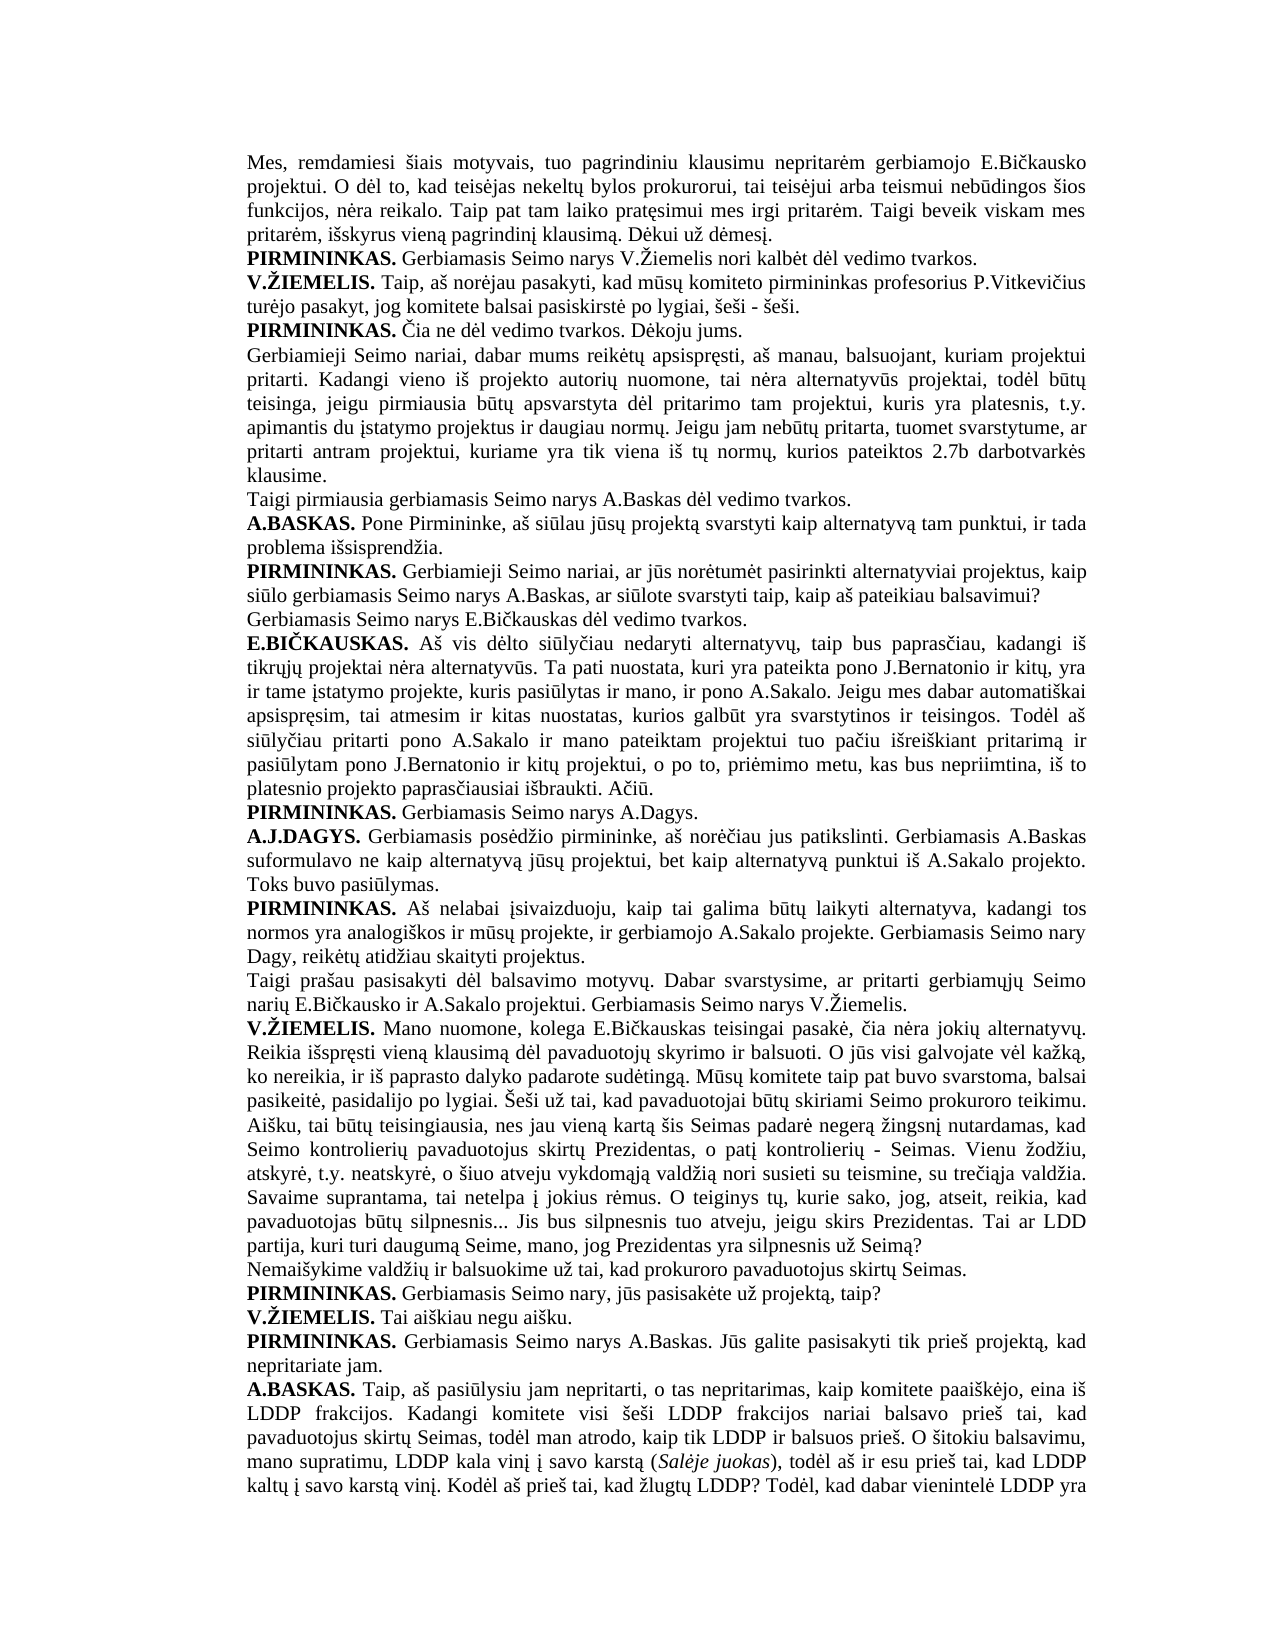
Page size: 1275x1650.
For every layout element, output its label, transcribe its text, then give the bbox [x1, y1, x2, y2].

text A.BASKAS. Pone Pirmininke, aš siūlau jūsų projektą svarstyti kaip alternatyvą tam punktui, ir tada problema išsisprendžia. [247, 511, 1087, 559]
text V.ŽIEMELIS. Taip, aš norėjau pasakyti, kad mūsų komiteto pirmininkas profesorius P.Vitkevičius turėjo pasakyt, jog komitete balsai pasiskirstė po lygiai, šeši - šeši. [247, 270, 1087, 318]
text V.ŽIEMELIS. Tai aiškiau negu aišku. [247, 1305, 1087, 1329]
text Nemaišykime valdžių ir balsuokime už tai, kad prokuroro pavaduotojus skirtų Seimas. [247, 1257, 1087, 1281]
text PIRMININKAS. Gerbiamieji Seimo nariai, ar jūs norėtumėt pasirinkti alternatyviai projektus, kaip siūlo gerbiamasis Seimo narys A.Baskas, ar siūlote svarstyti taip, kaip aš pateikiau balsavimui? [247, 559, 1087, 607]
text V.ŽIEMELIS. Mano nuomone, kolega E.Bičkauskas teisingai pasakė, čia nėra jokių alternatyvų. Reikia išspręsti vieną klausimą dėl pavaduotojų skyrimo ir balsuoti. O jūs visi galvojate vėl kažką, ko nereikia, ir iš paprasto dalyko padarote sudėtingą. Mūsų komitete taip pat buvo svarstoma, balsai pasikeitė, pasidalijo po lygiai. Šeši už tai, kad pavaduotojai būtų skiriami Seimo prokuroro teikimu. Aišku, tai būtų teisingiausia, nes jau vieną kartą šis Seimas padarė negerą žingsnį nutardamas, kad Seimo kontrolierių pavaduotojus skirtų Prezidentas, o patį kontrolierių - Seimas. Vienu žodžiu, atskyrė, t.y. neatskyrė, o šiuo atveju vykdomąją valdžią nori susieti su teismine, su trečiąja valdžia. Savaime suprantama, tai netelpa į jokius rėmus. O teiginys tų, kurie sako, jog, atseit, reikia, kad pavaduotojas būtų silpnesnis... Jis bus silpnesnis tuo atveju, jeigu skirs Prezidentas. Tai ar LDD partija, kuri turi daugumą Seime, mano, jog Prezidentas yra silpnesnis už Seimą? [247, 1016, 1087, 1257]
text A.BASKAS. Taip, aš pasiūlysiu jam nepritarti, o tas nepritarimas, kaip komitete paaiškėjo, eina iš LDDP frakcijos. Kadangi komitete visi šeši LDDP frakcijos nariai balsavo prieš tai, kad pavaduotojus skirtų Seimas, todėl man atrodo, kaip tik LDDP ir balsuos prieš. O šitokiu balsavimu, mano supratimu, LDDP kala vinį į savo karstą (Salėje juokas), todėl aš ir esu prieš tai, kad LDDP kaltų į savo karstą vinį. Kodėl aš prieš tai, kad žlugtų LDDP? Todėl, kad dabar vienintelė LDDP yra [247, 1377, 1087, 1497]
text Taigi pirmiausia gerbiamasis Seimo narys A.Baskas dėl vedimo tvarkos. [247, 487, 1087, 511]
text PIRMININKAS. Gerbiamasis Seimo narys A.Baskas. Jūs galite pasisakyti tik prieš projektą, kad nepritariate jam. [247, 1329, 1087, 1377]
text PIRMININKAS. Gerbiamasis Seimo narys A.Dagys. [247, 800, 1087, 824]
text PIRMININKAS. Gerbiamasis Seimo narys V.Žiemelis nori kalbėt dėl vedimo tvarkos. [247, 246, 1087, 270]
text PIRMININKAS. Gerbiamasis Seimo nary, jūs pasisakėte už projektą, taip? [247, 1281, 1087, 1305]
text A.J.DAGYS. Gerbiamasis posėdžio pirmininke, aš norėčiau jus patikslinti. Gerbiamasis A.Baskas suformulavo ne kaip alternatyvą jūsų projektui, bet kaip alternatyvą punktui iš A.Sakalo projekto. Toks buvo pasiūlymas. [247, 824, 1087, 896]
text PIRMININKAS. Čia ne dėl vedimo tvarkos. Dėkoju jums. [247, 318, 1087, 342]
text Mes, remdamiesi šiais motyvais, tuo pagrindiniu klausimu nepritarėm gerbiamojo E.Bičkausko projektui. O dėl to, kad teisėjas nekeltų bylos prokurorui, tai teisėjui arba teismui nebūdingos šios funkcijos, nėra reikalo. Taip pat tam laiko pratęsimui mes irgi pritarėm. Taigi beveik viskam mes pritarėm, išskyrus vieną pagrindinį klausimą. Dėkui už dėmesį. [247, 150, 1087, 246]
text E.BIČKAUSKAS. Aš vis dėlto siūlyčiau nedaryti alternatyvų, taip bus paprasčiau, kadangi iš tikrųjų projektai nėra alternatyvūs. Ta pati nuostata, kuri yra pateikta pono J.Bernatonio ir kitų, yra ir tame įstatymo projekte, kuris pasiūlytas ir mano, ir pono A.Sakalo. Jeigu mes dabar automatiškai apsispręsim, tai atmesim ir kitas nuostatas, kurios galbūt yra svarstytinos ir teisingos. Todėl aš siūlyčiau pritarti pono A.Sakalo ir mano pateiktam projektui tuo pačiu išreiškiant pritarimą ir pasiūlytam pono J.Bernatonio ir kitų projektui, o po to, priėmimo metu, kas bus nepriimtina, iš to platesnio projekto paprasčiausiai išbraukti. Ačiū. [247, 631, 1087, 800]
text Gerbiamasis Seimo narys E.Bičkauskas dėl vedimo tvarkos. [247, 607, 1087, 631]
text Taigi prašau pasisakyti dėl balsavimo motyvų. Dabar svarstysime, ar pritarti gerbiamųjų Seimo narių E.Bičkausko ir A.Sakalo projektui. Gerbiamasis Seimo narys V.Žiemelis. [247, 968, 1087, 1016]
text Gerbiamieji Seimo nariai, dabar mums reikėtų apsispręsti, aš manau, balsuojant, kuriam projektui pritarti. Kadangi vieno iš projekto autorių nuomone, tai nėra alternatyvūs projektai, todėl būtų teisinga, jeigu pirmiausia būtų apsvarstyta dėl pritarimo tam projektui, kuris yra platesnis, t.y. apimantis du įstatymo projektus ir daugiau normų. Jeigu jam nebūtų pritarta, tuomet svarstytume, ar pritarti antram projektui, kuriame yra tik viena iš tų normų, kurios pateiktos 2.7b darbotvarkės klausime. [247, 342, 1087, 487]
text PIRMININKAS. Aš nelabai įsivaizduoju, kaip tai galima būtų laikyti alternatyva, kadangi tos normos yra analogiškos ir mūsų projekte, ir gerbiamojo A.Sakalo projekte. Gerbiamasis Seimo nary Dagy, reikėtų atidžiau skaityti projektus. [247, 896, 1087, 968]
